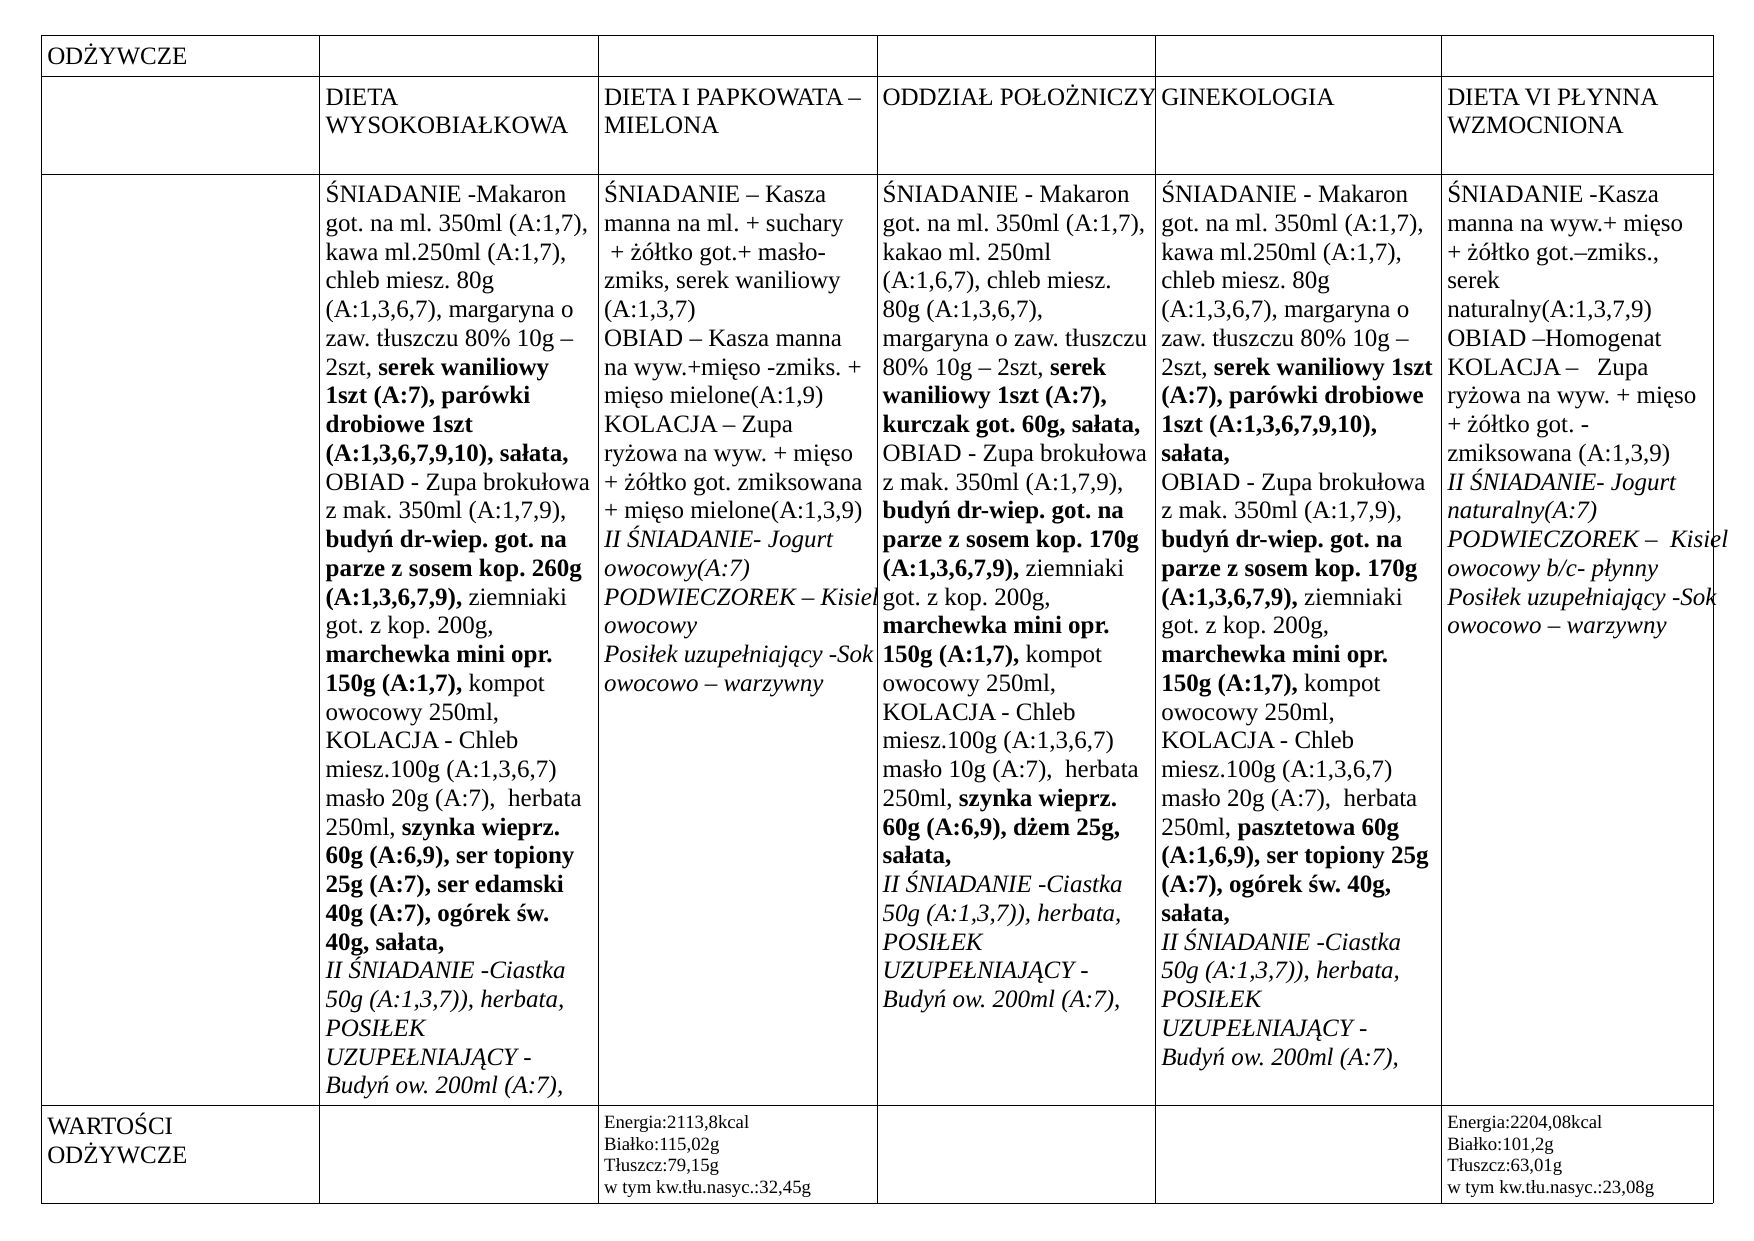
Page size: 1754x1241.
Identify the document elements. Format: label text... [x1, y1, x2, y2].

table_cell ŚNIADANIE - Makaron got. na ml. 350ml (A:1,7), kawa ml.250ml (A:1,7), chleb miesz. 80g (A:1,3,6,7), margaryna o zaw. tłuszczu 80% 10g – 2szt, serek waniliowy 1szt (A:7), parówki drobiowe 1szt (A:1,3,6,7,9,10), sałata, OBIAD - Zupa brokułowa z mak. 350ml (A:1,7,9), budyń dr-wiep. got. na parze z sosem kop. 170g (A:1,3,6,7,9), ziemniaki got. z kop. 200g, marchewka mini opr. 150g (A:1,7), kompot owocowy 250ml, KOLACJA - Chleb miesz.100g (A:1,3,6,7) masło 20g (A:7), herbata 250ml, pasztetowa 60g (A:1,6,9), ser topiony 25g (A:7), ogórek św. 40g, sałata, II ŚNIADANIE -Ciastka 50g (A:1,3,7)), herbata, POSIŁEK UZUPEŁNIAJĄCY - Budyń ow. 200ml (A:7), [1156, 175, 1441, 1105]
table_cell [320, 1106, 598, 1203]
table_cell WARTOŚCI ODŻYWCZE [42, 1106, 319, 1203]
table_cell [42, 77, 319, 173]
table_cell Energia:2204,08kcal Białko:101,2g Tłuszcz:63,01g w tym kw.tłu.nasyc.:23,08g [1442, 1106, 1713, 1203]
table_cell [320, 36, 598, 76]
table_cell DIETA WYSOKOBIAŁKOWA [320, 77, 598, 173]
table_cell [878, 36, 1155, 76]
table_cell [599, 36, 877, 76]
table_cell ŚNIADANIE -Kasza manna na wyw.+ mięso + żółtko got.–zmiks., serek naturalny(A:1,3,7,9) OBIAD –Homogenat KOLACJA – Zupa ryżowa na wyw. + mięso + żółtko got. - zmiksowana (A:1,3,9) II ŚNIADANIE- Jogurt naturalny(A:7) PODWIECZOREK – Kisiel owocowy b/c- płynny Posiłek uzupełniający -Sok owocowo – warzywny [1442, 175, 1713, 1105]
table_cell [1156, 1106, 1441, 1203]
table_cell ŚNIADANIE - Makaron got. na ml. 350ml (A:1,7), kakao ml. 250ml (A:1,6,7), chleb miesz. 80g (A:1,3,6,7), margaryna o zaw. tłuszczu 80% 10g – 2szt, serek waniliowy 1szt (A:7), kurczak got. 60g, sałata, OBIAD - Zupa brokułowa z mak. 350ml (A:1,7,9), budyń dr-wiep. got. na parze z sosem kop. 170g (A:1,3,6,7,9), ziemniaki got. z kop. 200g, marchewka mini opr. 150g (A:1,7), kompot owocowy 250ml, KOLACJA - Chleb miesz.100g (A:1,3,6,7) masło 10g (A:7), herbata 250ml, szynka wieprz. 60g (A:6,9), dżem 25g, sałata, II ŚNIADANIE -Ciastka 50g (A:1,3,7)), herbata, POSIŁEK UZUPEŁNIAJĄCY - Budyń ow. 200ml (A:7), [878, 175, 1155, 1105]
table_cell DIETA I PAPKOWATA – MIELONA [599, 77, 877, 173]
table_cell ODŻYWCZE [42, 36, 319, 76]
table_cell [42, 175, 319, 1105]
table_cell ŚNIADANIE -Makaron got. na ml. 350ml (A:1,7), kawa ml.250ml (A:1,7), chleb miesz. 80g (A:1,3,6,7), margaryna o zaw. tłuszczu 80% 10g – 2szt, serek waniliowy 1szt (A:7), parówki drobiowe 1szt (A:1,3,6,7,9,10), sałata, OBIAD - Zupa brokułowa z mak. 350ml (A:1,7,9), budyń dr-wiep. got. na parze z sosem kop. 260g (A:1,3,6,7,9), ziemniaki got. z kop. 200g, marchewka mini opr. 150g (A:1,7), kompot owocowy 250ml, KOLACJA - Chleb miesz.100g (A:1,3,6,7) masło 20g (A:7), herbata 250ml, szynka wieprz. 60g (A:6,9), ser topiony 25g (A:7), ser edamski 40g (A:7), ogórek św. 40g, sałata, II ŚNIADANIE -Ciastka 50g (A:1,3,7)), herbata, POSIŁEK UZUPEŁNIAJĄCY - Budyń ow. 200ml (A:7), [320, 175, 598, 1105]
table_cell [1156, 36, 1441, 76]
table_cell DIETA VI PŁYNNA WZMOCNIONA [1442, 77, 1713, 173]
table_cell GINEKOLOGIA [1156, 77, 1441, 173]
table_cell Energia:2113,8kcal Białko:115,02g Tłuszcz:79,15g w tym kw.tłu.nasyc.:32,45g [599, 1106, 877, 1203]
table_cell ŚNIADANIE – Kasza manna na ml. + suchary + żółtko got.+ masło-zmiks, serek waniliowy (A:1,3,7) OBIAD – Kasza manna na wyw.+mięso -zmiks. + mięso mielone(A:1,9) KOLACJA – Zupa ryżowa na wyw. + mięso + żółtko got. zmiksowana + mięso mielone(A:1,3,9) II ŚNIADANIE- Jogurt owocowy(A:7) PODWIECZOREK – Kisiel owocowy Posiłek uzupełniający -Sok owocowo – warzywny [599, 175, 877, 1105]
table_cell [878, 1106, 1155, 1203]
table_cell ODDZIAŁ POŁOŻNICZY [878, 77, 1155, 173]
table_cell [1442, 36, 1713, 76]
